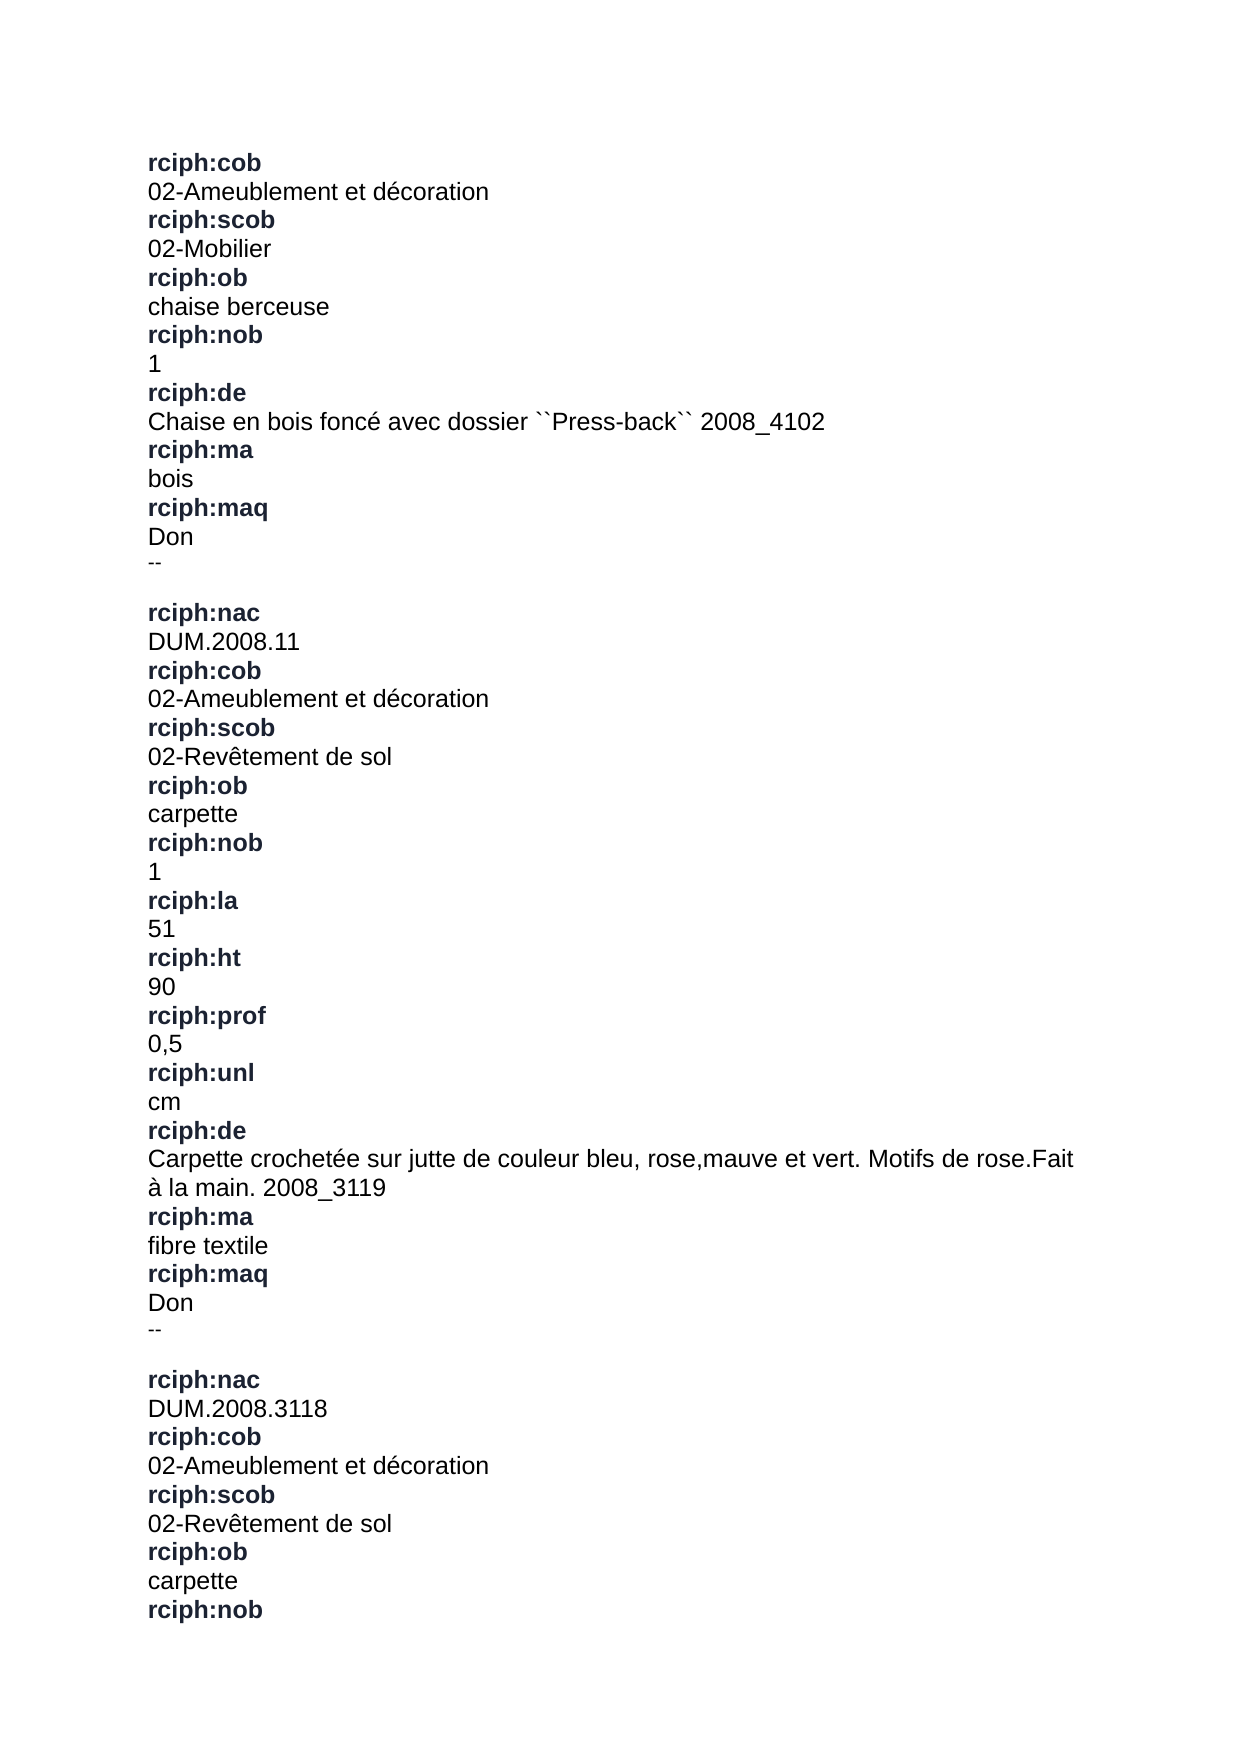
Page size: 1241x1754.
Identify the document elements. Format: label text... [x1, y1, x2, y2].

text 1 [148, 857, 1092, 886]
text Don [148, 521, 1092, 550]
text rciph:unl [148, 1058, 1092, 1087]
text rciph:maq [148, 1259, 1092, 1288]
text -- [148, 550, 1092, 574]
text rciph:ob [148, 771, 1092, 799]
text rciph:la [148, 886, 1092, 914]
text rciph:de [148, 378, 1092, 406]
text rciph:ob [148, 263, 1092, 291]
text rciph:nac [148, 598, 1092, 627]
text carpette [148, 799, 1092, 828]
text fibre textile [148, 1231, 1092, 1259]
text rciph:cob [148, 656, 1092, 684]
text rciph:nob [148, 1595, 1092, 1623]
text rciph:prof [148, 1001, 1092, 1029]
text rciph:scob [148, 713, 1092, 742]
text rciph:nac [148, 1365, 1092, 1393]
text rciph:scob [148, 1480, 1092, 1508]
text rciph:scob [148, 205, 1092, 234]
text cm [148, 1087, 1092, 1116]
text Chaise en bois foncé avec dossier ``Press-back`` 2008_4102 [148, 406, 1092, 435]
text rciph:de [148, 1116, 1092, 1144]
text chaise berceuse [148, 291, 1092, 320]
text rciph:nob [148, 320, 1092, 349]
text DUM.2008.3118 [148, 1393, 1092, 1422]
text 02-Ameublement et décoration [148, 684, 1092, 713]
text rciph:cob [148, 1422, 1092, 1451]
text rciph:nob [148, 828, 1092, 857]
text carpette [148, 1566, 1092, 1595]
text -- [148, 1317, 1092, 1341]
text bois [148, 464, 1092, 493]
text 02-Revêtement de sol [148, 742, 1092, 771]
text 0,5 [148, 1029, 1092, 1058]
text Don [148, 1288, 1092, 1317]
text rciph:ma [148, 435, 1092, 464]
text 02-Mobilier [148, 234, 1092, 263]
text 02-Ameublement et décoration [148, 176, 1092, 205]
text rciph:maq [148, 493, 1092, 521]
text rciph:ht [148, 943, 1092, 972]
text rciph:ma [148, 1202, 1092, 1231]
text Carpette crochetée sur jutte de couleur bleu, rose,mauve et vert. Motifs de rose.Fait à la main. 2008_3119 [148, 1144, 1092, 1202]
text 51 [148, 914, 1092, 943]
text 90 [148, 972, 1092, 1001]
text DUM.2008.11 [148, 627, 1092, 656]
text 02-Ameublement et décoration [148, 1451, 1092, 1480]
text rciph:cob [148, 148, 1092, 176]
text 1 [148, 349, 1092, 378]
text 02-Revêtement de sol [148, 1508, 1092, 1537]
text rciph:ob [148, 1537, 1092, 1566]
